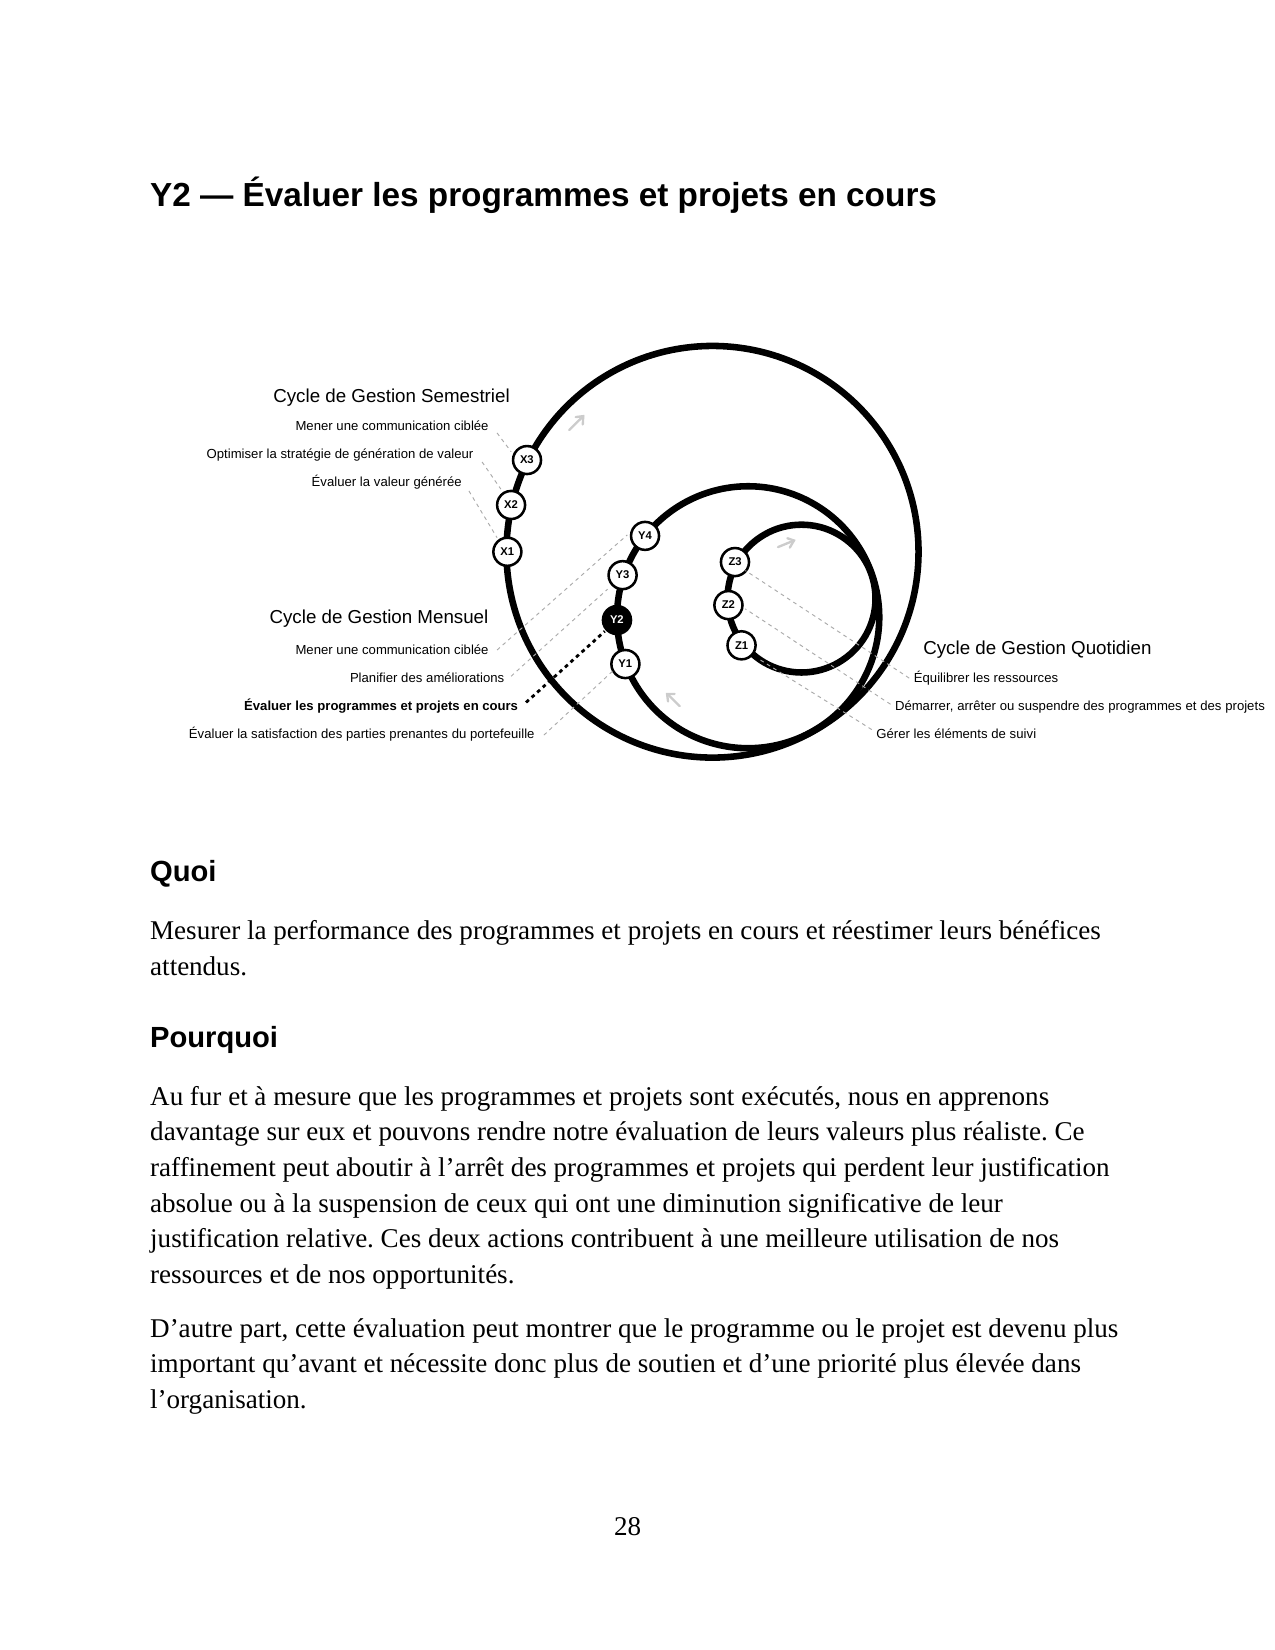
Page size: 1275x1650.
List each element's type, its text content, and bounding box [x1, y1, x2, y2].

text D’autre part, cette évaluation peut montrer que le programme ou le projet est devenu plus important qu’avant et nécessite donc plus de soutien et d’une priorité plus élevée dans l’organisation. [150, 1312, 1125, 1414]
subtitle Pourquoi [150, 1019, 1125, 1053]
subtitle Y2 — Évaluer les programmes et projets en cours [150, 175, 1125, 213]
text Au fur et à mesure que les programmes et projets sont exécutés, nous en apprenons davantage sur eux et pouvons rendre notre évaluation de leurs valeurs plus réaliste. Ce raffinement peut aboutir à l’arrêt des programmes et projets qui perdent leur justification absolue ou à la suspension de ceux qui ont une diminution significative de leur justification relative. Ces deux actions contribuent à une meilleure utilisation de nos ressources et de nos opportunités. [150, 1079, 1125, 1289]
text Mesurer la performance des programmes et projets en cours et réestimer leurs bénéfices attendus. [150, 914, 1125, 981]
subtitle Quoi [150, 854, 1125, 888]
